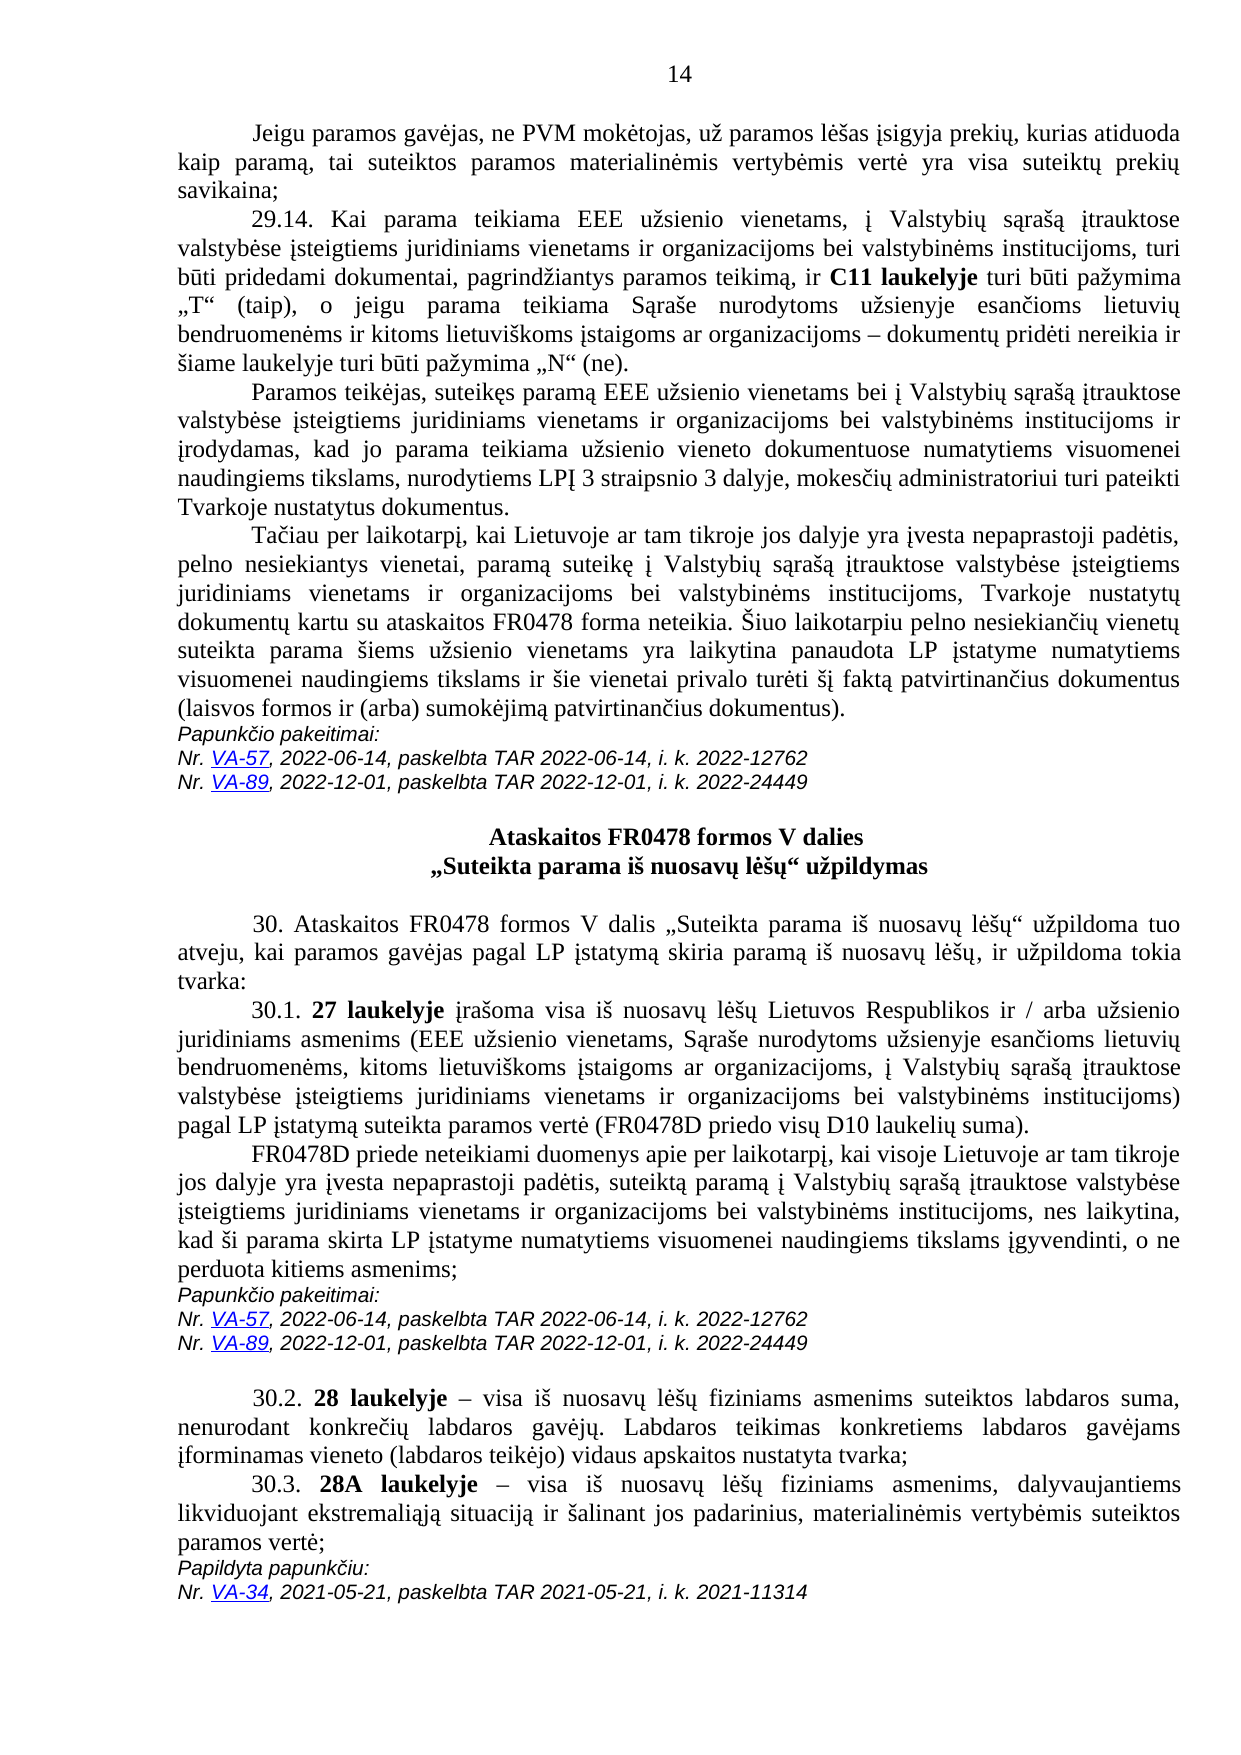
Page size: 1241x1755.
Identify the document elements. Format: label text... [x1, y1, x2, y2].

text 30.3. 28A laukelyje – visa iš nuosavų lėšų fiziniams asmenims, dalyvaujantiems likviduojant ekstremaliąją situaciją ir šalinant jos padarinius, materialinėmis vertybėmis suteiktos paramos vertė; [177, 1469, 1181, 1556]
text Nr. VA-57, 2022-06-14, paskelbta TAR 2022-06-14, i. k. 2022-12762 [177, 746, 1181, 770]
text 30.1. 27 laukelyje įrašoma visa iš nuosavų lėšų Lietuvos Respublikos ir / arba užsienio juridiniams asmenims (EEE užsienio vienetams, Sąraše nurodytoms užsienyje esančioms lietuvių bendruomenėms, kitoms lietuviškoms įstaigoms ar organizacijoms, į Valstybių sąrašą įtrauktose valstybėse įsteigtiems juridiniams vienetams ir organizacijoms bei valstybinėms institucijoms) pagal LP įstatymą suteikta paramos vertė (FR0478D priedo visų D10 laukelių suma). [177, 995, 1181, 1139]
text Papildyta papunkčiu: [177, 1556, 1181, 1579]
text 30. Ataskaitos FR0478 formos V dalis „Suteikta parama iš nuosavų lėšų“ užpildoma tuo atveju, kai paramos gavėjas pagal LP įstatymą skiria paramą iš nuosavų lėšų, ir užpildoma tokia tvarka: [177, 909, 1181, 995]
text Ataskaitos FR0478 formos V dalies [177, 822, 1181, 851]
text Papunkčio pakeitimai: [177, 722, 1181, 746]
text FR0478D priede neteikiami duomenys apie per laikotarpį, kai visoje Lietuvoje ar tam tikroje jos dalyje yra įvesta nepaprastoji padėtis, suteiktą paramą į Valstybių sąrašą įtrauktose valstybėse įsteigtiems juridiniams vienetams ir organizacijoms bei valstybinėms institucijoms, nes laikytina, kad ši parama skirta LP įstatyme numatytiems visuomenei naudingiems tikslams įgyvendinti, o ne perduota kitiems asmenims; [177, 1139, 1181, 1282]
text Nr. VA-89, 2022-12-01, paskelbta TAR 2022-12-01, i. k. 2022-24449 [177, 1330, 1181, 1354]
text Nr. VA-34, 2021-05-21, paskelbta TAR 2021-05-21, i. k. 2021-11314 [177, 1579, 1181, 1603]
text Paramos teikėjas, suteikęs paramą EEE užsienio vienetams bei į Valstybių sąrašą įtrauktose valstybėse įsteigtiems juridiniams vienetams ir organizacijoms bei valstybinėms institucijoms ir įrodydamas, kad jo parama teikiama užsienio vieneto dokumentuose numatytiems visuomenei naudingiems tikslams, nurodytiems LPĮ 3 straipsnio 3 dalyje, mokesčių administratoriui turi pateikti Tvarkoje nustatytus dokumentus. [177, 377, 1181, 521]
text Papunkčio pakeitimai: [177, 1282, 1181, 1306]
text Nr. VA-89, 2022-12-01, paskelbta TAR 2022-12-01, i. k. 2022-24449 [177, 770, 1181, 794]
text „Suteikta parama iš nuosavų lėšų“ užpildymas [177, 851, 1181, 880]
text Nr. VA-57, 2022-06-14, paskelbta TAR 2022-06-14, i. k. 2022-12762 [177, 1306, 1181, 1330]
text Jeigu paramos gavėjas, ne PVM mokėtojas, už paramos lėšas įsigyja prekių, kurias atiduoda kaip paramą, tai suteiktos paramos materialinėmis vertybėmis vertė yra visa suteiktų prekių savikaina; [177, 118, 1181, 204]
text 29.14. Kai parama teikiama EEE užsienio vienetams, į Valstybių sąrašą įtrauktose valstybėse įsteigtiems juridiniams vienetams ir organizacijoms bei valstybinėms institucijoms, turi būti pridedami dokumentai, pagrindžiantys paramos teikimą, ir C11 laukelyje turi būti pažymima „T“ (taip), o jeigu parama teikiama Sąraše nurodytoms užsienyje esančioms lietuvių bendruomenėms ir kitoms lietuviškoms įstaigoms ar organizacijoms – dokumentų pridėti nereikia ir šiame laukelyje turi būti pažymima „N“ (ne). [177, 204, 1181, 377]
text 30.2. 28 laukelyje – visa iš nuosavų lėšų fiziniams asmenims suteiktos labdaros suma, nenurodant konkrečių labdaros gavėjų. Labdaros teikimas konkretiems labdaros gavėjams įforminamas vieneto (labdaros teikėjo) vidaus apskaitos nustatyta tvarka; [177, 1383, 1181, 1469]
text Tačiau per laikotarpį, kai Lietuvoje ar tam tikroje jos dalyje yra įvesta nepaprastoji padėtis, pelno nesiekiantys vienetai, paramą suteikę į Valstybių sąrašą įtrauktose valstybėse įsteigtiems juridiniams vienetams ir organizacijoms bei valstybinėms institucijoms, Tvarkoje nustatytų dokumentų kartu su ataskaitos FR0478 forma neteikia. Šiuo laikotarpiu pelno nesiekiančių vienetų suteikta parama šiems užsienio vienetams yra laikytina panaudota LP įstatyme numatytiems visuomenei naudingiems tikslams ir šie vienetai privalo turėti šį faktą patvirtinančius dokumentus (laisvos formos ir (arba) sumokėjimą patvirtinančius dokumentus). [177, 521, 1181, 722]
